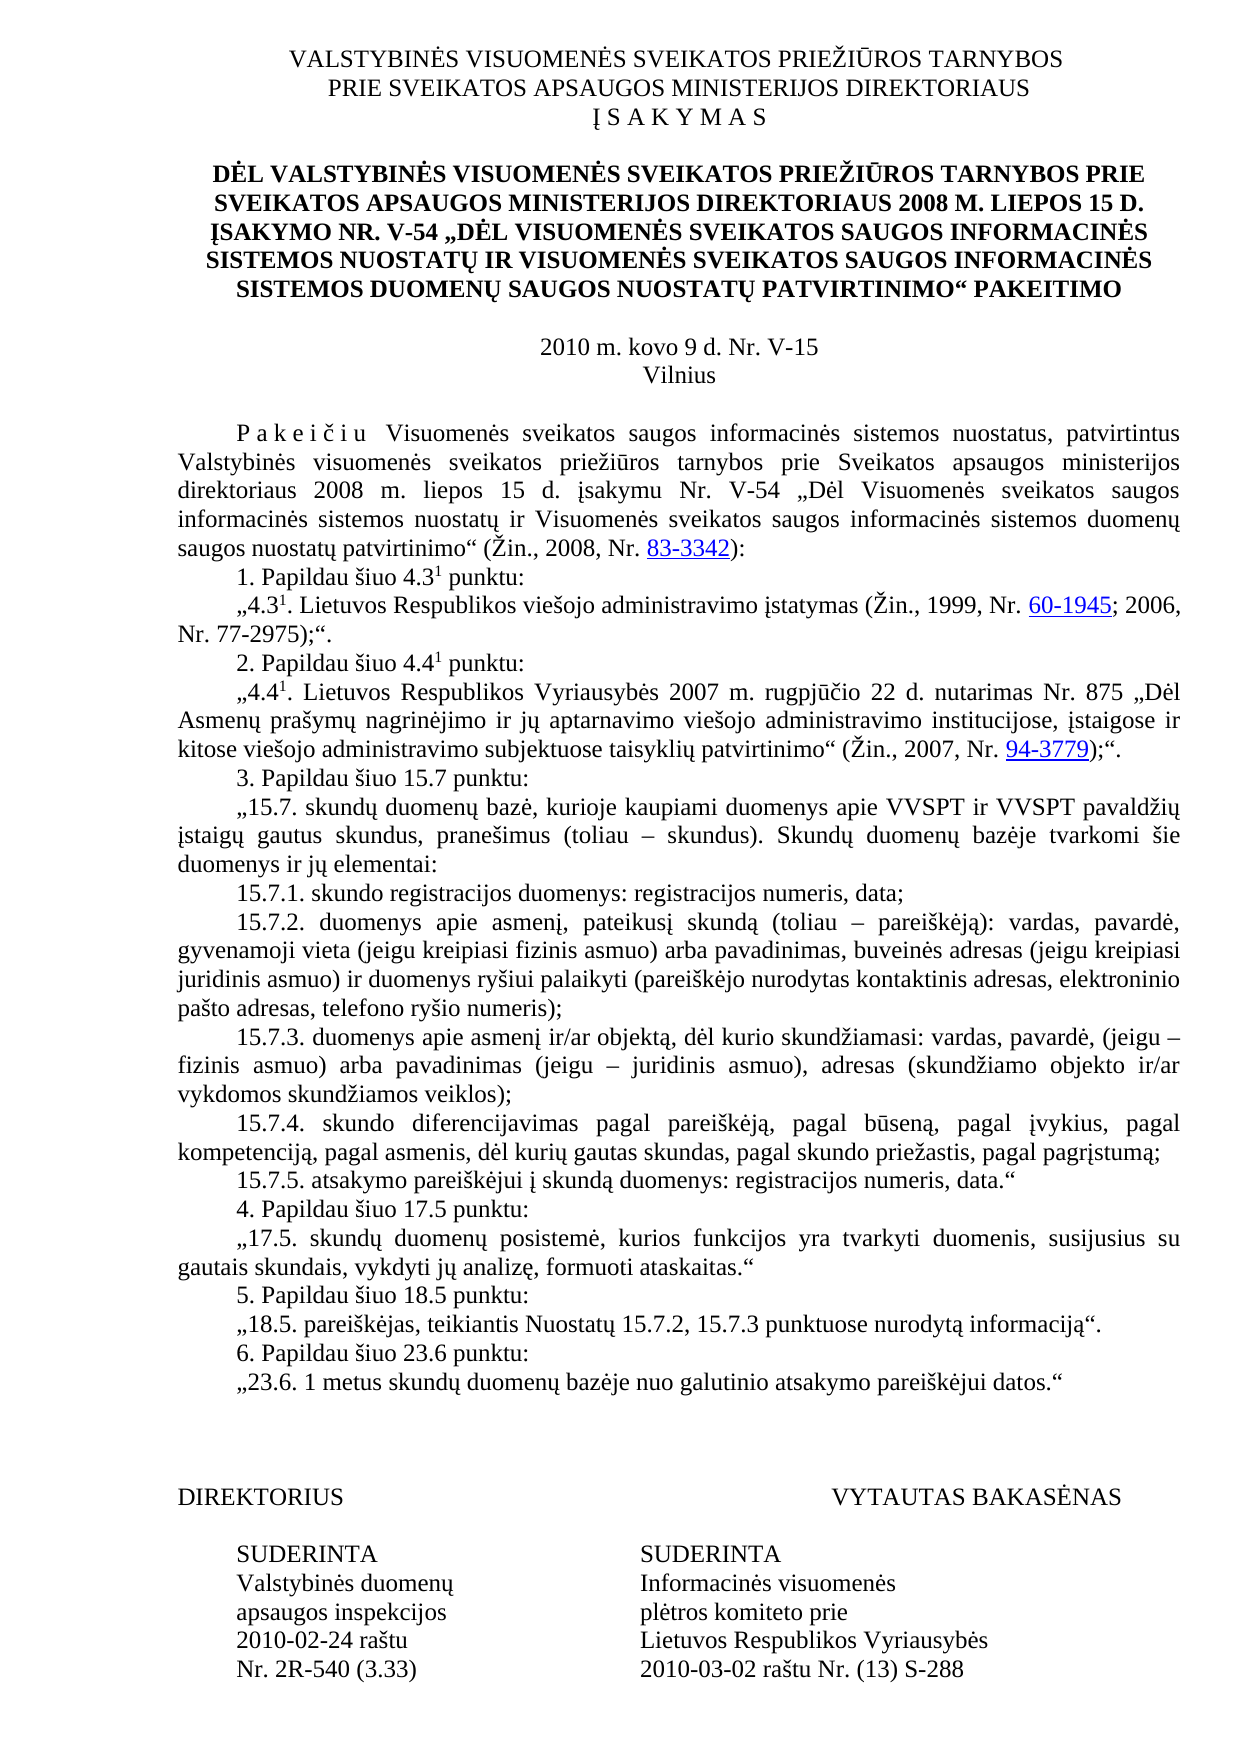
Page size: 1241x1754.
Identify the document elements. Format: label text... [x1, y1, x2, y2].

text „4.31. Lietuvos Respublikos viešojo administravimo įstatymas (Žin., 1999, Nr. 60-1945; 2006, Nr. 77-2975);“. [177, 591, 1181, 648]
text 6. Papildau šiuo 23.6 punktu: [177, 1338, 1181, 1367]
text „4.41. Lietuvos Respublikos Vyriausybės 2007 m. rugpjūčio 22 d. nutarimas Nr. 875 „Dėl Asmenų prašymų nagrinėjimo ir jų aptarnavimo viešojo administravimo institucijose, įstaigose ir kitose viešojo administravimo subjektuose taisyklių patvirtinimo“ (Žin., 2007, Nr. 94-3779);“. [177, 677, 1181, 763]
text Valstybinės duomenų Informacinės visuomenės [236, 1568, 1181, 1597]
text Nr. 2R-540 (3.33) 2010-03-02 raštu Nr. (13) S-288 [236, 1654, 1181, 1683]
text 4. Papildau šiuo 17.5 punktu: [177, 1194, 1181, 1223]
text apsaugos inspekcijos plėtros komiteto prie [236, 1597, 1181, 1626]
text ĮSAKYMAS [177, 102, 1181, 131]
text VALSTYBINĖS VISUOMENĖS SVEIKATOS PRIEŽIŪROS TARNYBOS PRIE SVEIKATOS APSAUGOS MINISTERIJOS DIREKTORIAUS [177, 44, 1181, 102]
text 1. Papildau šiuo 4.31 punktu: [177, 562, 1181, 591]
text „17.5. skundų duomenų posistemė, kurios funkcijos yra tvarkyti duomenis, susijusius su gautais skundais, vykdyti jų analizę, formuoti ataskaitas.“ [177, 1223, 1181, 1281]
text 5. Papildau šiuo 18.5 punktu: [177, 1281, 1181, 1309]
text 2010-02-24 raštu Lietuvos Respublikos Vyriausybės [236, 1626, 1181, 1654]
text „18.5. pareiškėjas, teikiantis Nuostatų 15.7.2, 15.7.3 punktuose nurodytą informaciją“. [177, 1309, 1181, 1338]
text 2010 m. kovo 9 d. Nr. V-15 [177, 332, 1181, 361]
text 15.7.2. duomenys apie asmenį, pateikusį skundą (toliau – pareiškėją): vardas, pavardė, gyvenamoji vieta (jeigu kreipiasi fizinis asmuo) arba pavadinimas, buveinės adresas (jeigu kreipiasi juridinis asmuo) ir duomenys ryšiui palaikyti (pareiškėjo nurodytas kontaktinis adresas, elektroninio pašto adresas, telefono ryšio numeris); [177, 907, 1181, 1022]
text Vilnius [177, 361, 1181, 389]
text 15.7.1. skundo registracijos duomenys: registracijos numeris, data; [177, 878, 1181, 907]
text „23.6. 1 metus skundų duomenų bazėje nuo galutinio atsakymo pareiškėjui datos.“ [177, 1367, 1181, 1396]
text Pakeičiu Visuomenės sveikatos saugos informacinės sistemos nuostatus, patvirtintus Valstybinės visuomenės sveikatos priežiūros tarnybos prie Sveikatos apsaugos ministerijos direktoriaus 2008 m. liepos 15 d. įsakymu Nr. V-54 „Dėl Visuomenės sveikatos saugos informacinės sistemos nuostatų ir Visuomenės sveikatos saugos informacinės sistemos duomenų saugos nuostatų patvirtinimo“ (Žin., 2008, Nr. 83-3342): [177, 418, 1181, 562]
text 3. Papildau šiuo 15.7 punktu: [177, 763, 1181, 792]
text SUDERINTA SUDERINTA [236, 1539, 1181, 1568]
text 15.7.3. duomenys apie asmenį ir/ar objektą, dėl kurio skundžiamasi: vardas, pavardė, (jeigu – fizinis asmuo) arba pavadinimas (jeigu – juridinis asmuo), adresas (skundžiamo objekto ir/ar vykdomos skundžiamos veiklos); [177, 1022, 1181, 1108]
text 15.7.5. atsakymo pareiškėjui į skundą duomenys: registracijos numeris, data.“ [177, 1166, 1181, 1194]
text „15.7. skundų duomenų bazė, kurioje kaupiami duomenys apie VVSPT ir VVSPT pavaldžių įstaigų gautus skundus, pranešimus (toliau – skundus). Skundų duomenų bazėje tvarkomi šie duomenys ir jų elementai: [177, 792, 1181, 878]
text 2. Papildau šiuo 4.41 punktu: [177, 648, 1181, 677]
text 15.7.4. skundo diferencijavimas pagal pareiškėją, pagal būseną, pagal įvykius, pagal kompetenciją, pagal asmenis, dėl kurių gautas skundas, pagal skundo priežastis, pagal pagrįstumą; [177, 1108, 1181, 1166]
text DĖL VALSTYBINĖS VISUOMENĖS SVEIKATOS PRIEŽIŪROS TARNYBOS PRIE SVEIKATOS APSAUGOS MINISTERIJOS DIREKTORIAUS 2008 m. LIEPOS 15 d. ĮSAKYMO Nr. V-54 „DĖL VISUOMENĖS SVEIKATOS SAUGOS INFORMACINĖS SISTEMOS NUOSTATŲ IR VISUOMENĖS SVEIKATOS SAUGOS INFORMACINĖS SISTEMOS DUOMENŲ SAUGOS NUOSTATŲ PATVIRTINIMO“ PAKEITIMO [177, 159, 1181, 303]
text Direktorius Vytautas Bakasėnas [177, 1482, 1181, 1511]
